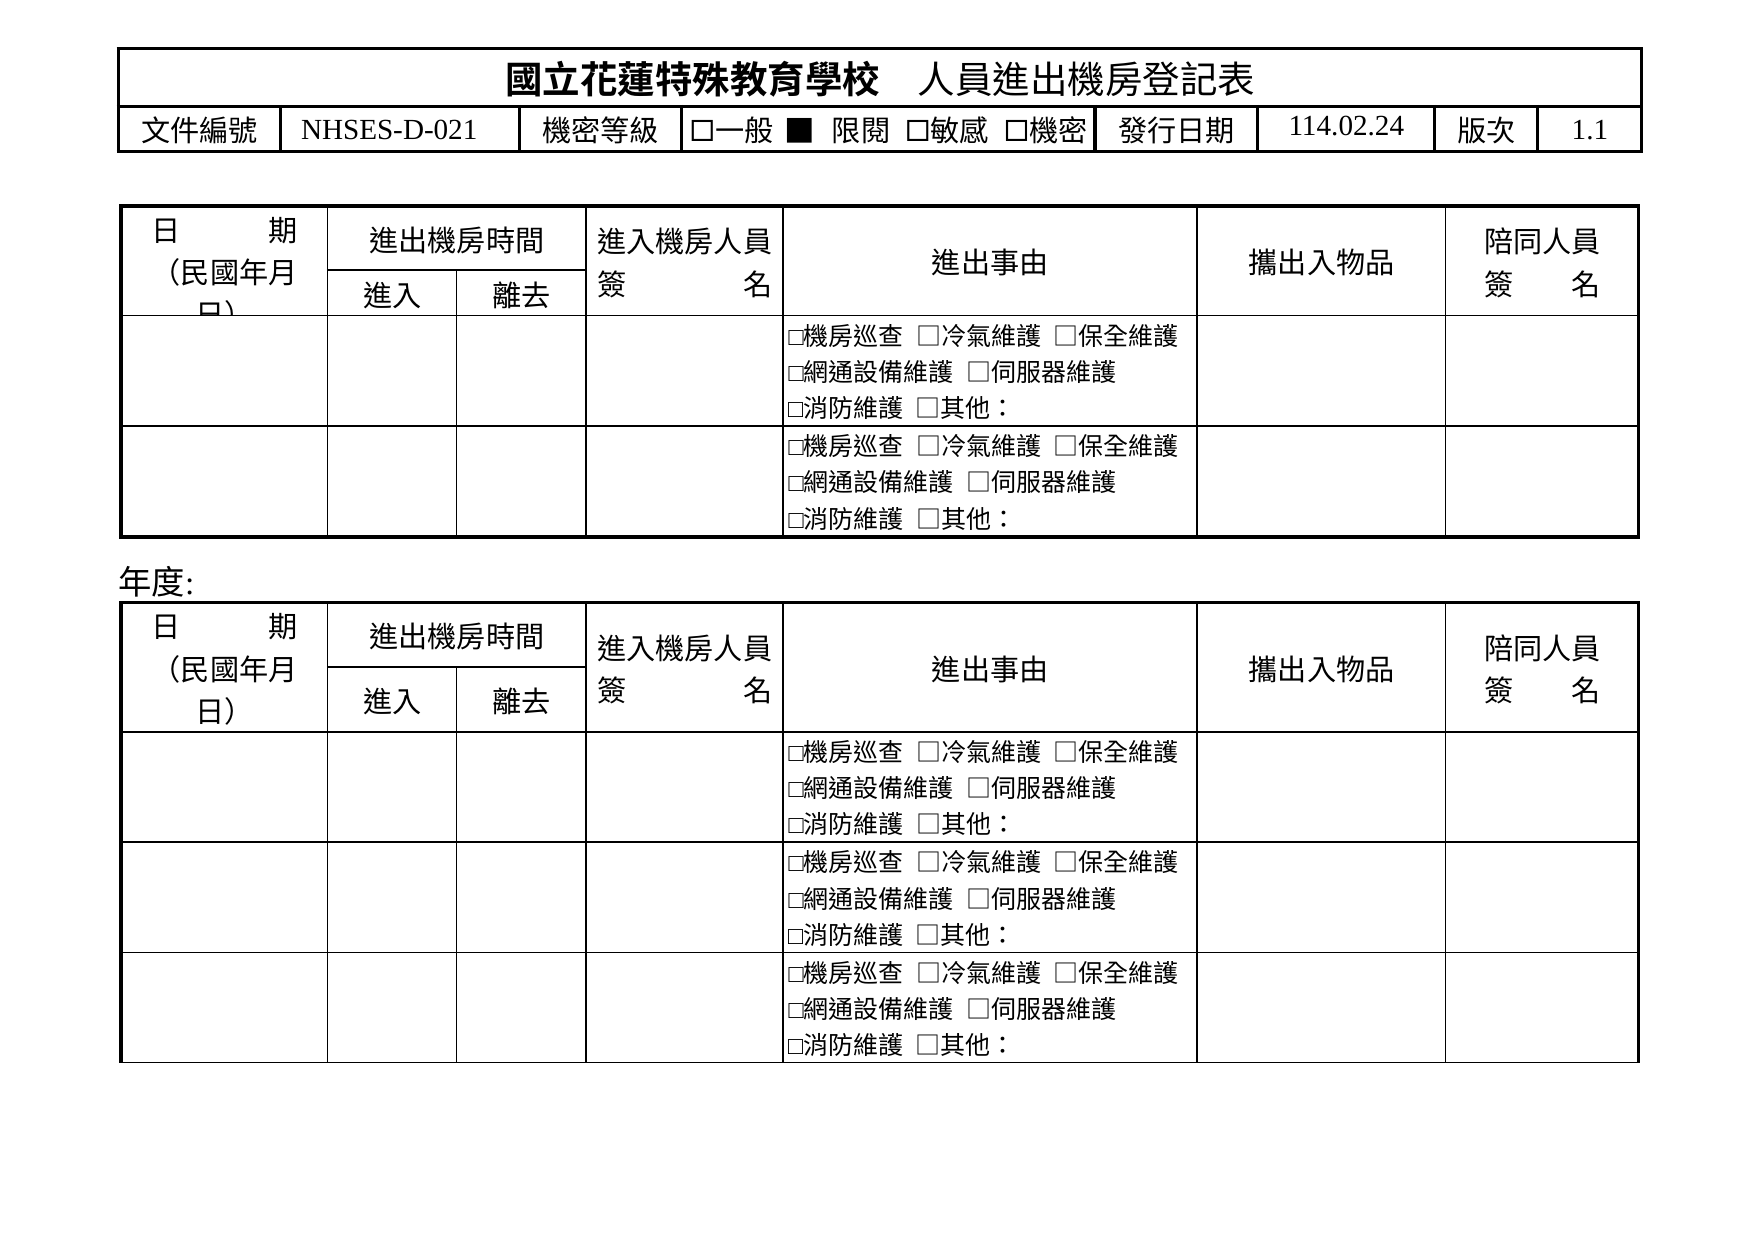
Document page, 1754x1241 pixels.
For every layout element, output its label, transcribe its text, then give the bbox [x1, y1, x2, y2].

table_cell [328, 843, 456, 952]
table_header 進入機房人員 簽 名 [587, 208, 782, 315]
table_header 進出事由 [784, 208, 1196, 315]
table_cell □機房巡查 □冷氣維護 □保全維護 □網通設備維護 □伺服器維護 □消防維護 □其他： [784, 843, 1196, 952]
table_cell [1446, 953, 1637, 1062]
table_header 日 期 （民國年月日） [123, 208, 327, 315]
subtitle 年度: [118, 538, 1636, 601]
table_header 陪同人員 簽 名 [1446, 604, 1637, 731]
table_cell [587, 843, 782, 952]
table_cell [457, 843, 585, 952]
table_header 進入機房人員 簽 名 [587, 604, 782, 731]
table_cell [457, 316, 585, 425]
table_cell [123, 843, 327, 952]
table_cell [1198, 953, 1445, 1062]
table_cell [1198, 733, 1445, 841]
table_header 日 期 （民國年月日） [123, 604, 327, 731]
table_cell □機房巡查 □冷氣維護 □保全維護 □網通設備維護 □伺服器維護 □消防維護 □其他： [784, 316, 1196, 425]
table_cell [1198, 427, 1445, 535]
table_cell [328, 953, 456, 1062]
table_cell [587, 427, 782, 535]
table_header 攜出入物品 [1198, 604, 1445, 731]
table_cell [587, 733, 782, 841]
table_cell [1198, 316, 1445, 425]
table_cell [328, 316, 456, 425]
table_header 進出機房時間 [328, 604, 585, 666]
table_cell [1446, 316, 1637, 425]
table_cell [1446, 733, 1637, 841]
table_cell [123, 953, 327, 1062]
table_cell [457, 427, 585, 535]
table_cell [328, 733, 456, 841]
table_header 進出機房時間 [328, 208, 585, 269]
table_header 陪同人員 簽 名 [1446, 208, 1637, 315]
table_header 攜出入物品 [1198, 208, 1445, 315]
table_cell [1446, 843, 1637, 952]
table_cell 離去 [457, 668, 585, 731]
table_cell 離去 [457, 271, 585, 315]
table_cell [587, 316, 782, 425]
table_cell □機房巡查 □冷氣維護 □保全維護 □網通設備維護 □伺服器維護 □消防維護 □其他： [784, 953, 1196, 1062]
table_cell [1198, 843, 1445, 952]
table_cell □機房巡查 □冷氣維護 □保全維護 □網通設備維護 □伺服器維護 □消防維護 □其他： [784, 733, 1196, 841]
table_header 進出事由 [784, 604, 1196, 731]
table_cell 進入 [328, 668, 456, 731]
table_cell □機房巡查 □冷氣維護 □保全維護 □網通設備維護 □伺服器維護 □消防維護 □其他： [784, 427, 1196, 535]
table_cell [457, 953, 585, 1062]
table_cell [457, 733, 585, 841]
table_cell [123, 733, 327, 841]
table_cell [1446, 427, 1637, 535]
table_cell [587, 953, 782, 1062]
table_cell [123, 316, 327, 425]
table_cell [123, 427, 327, 535]
table_cell [328, 427, 456, 535]
table_cell 進入 [328, 271, 456, 315]
